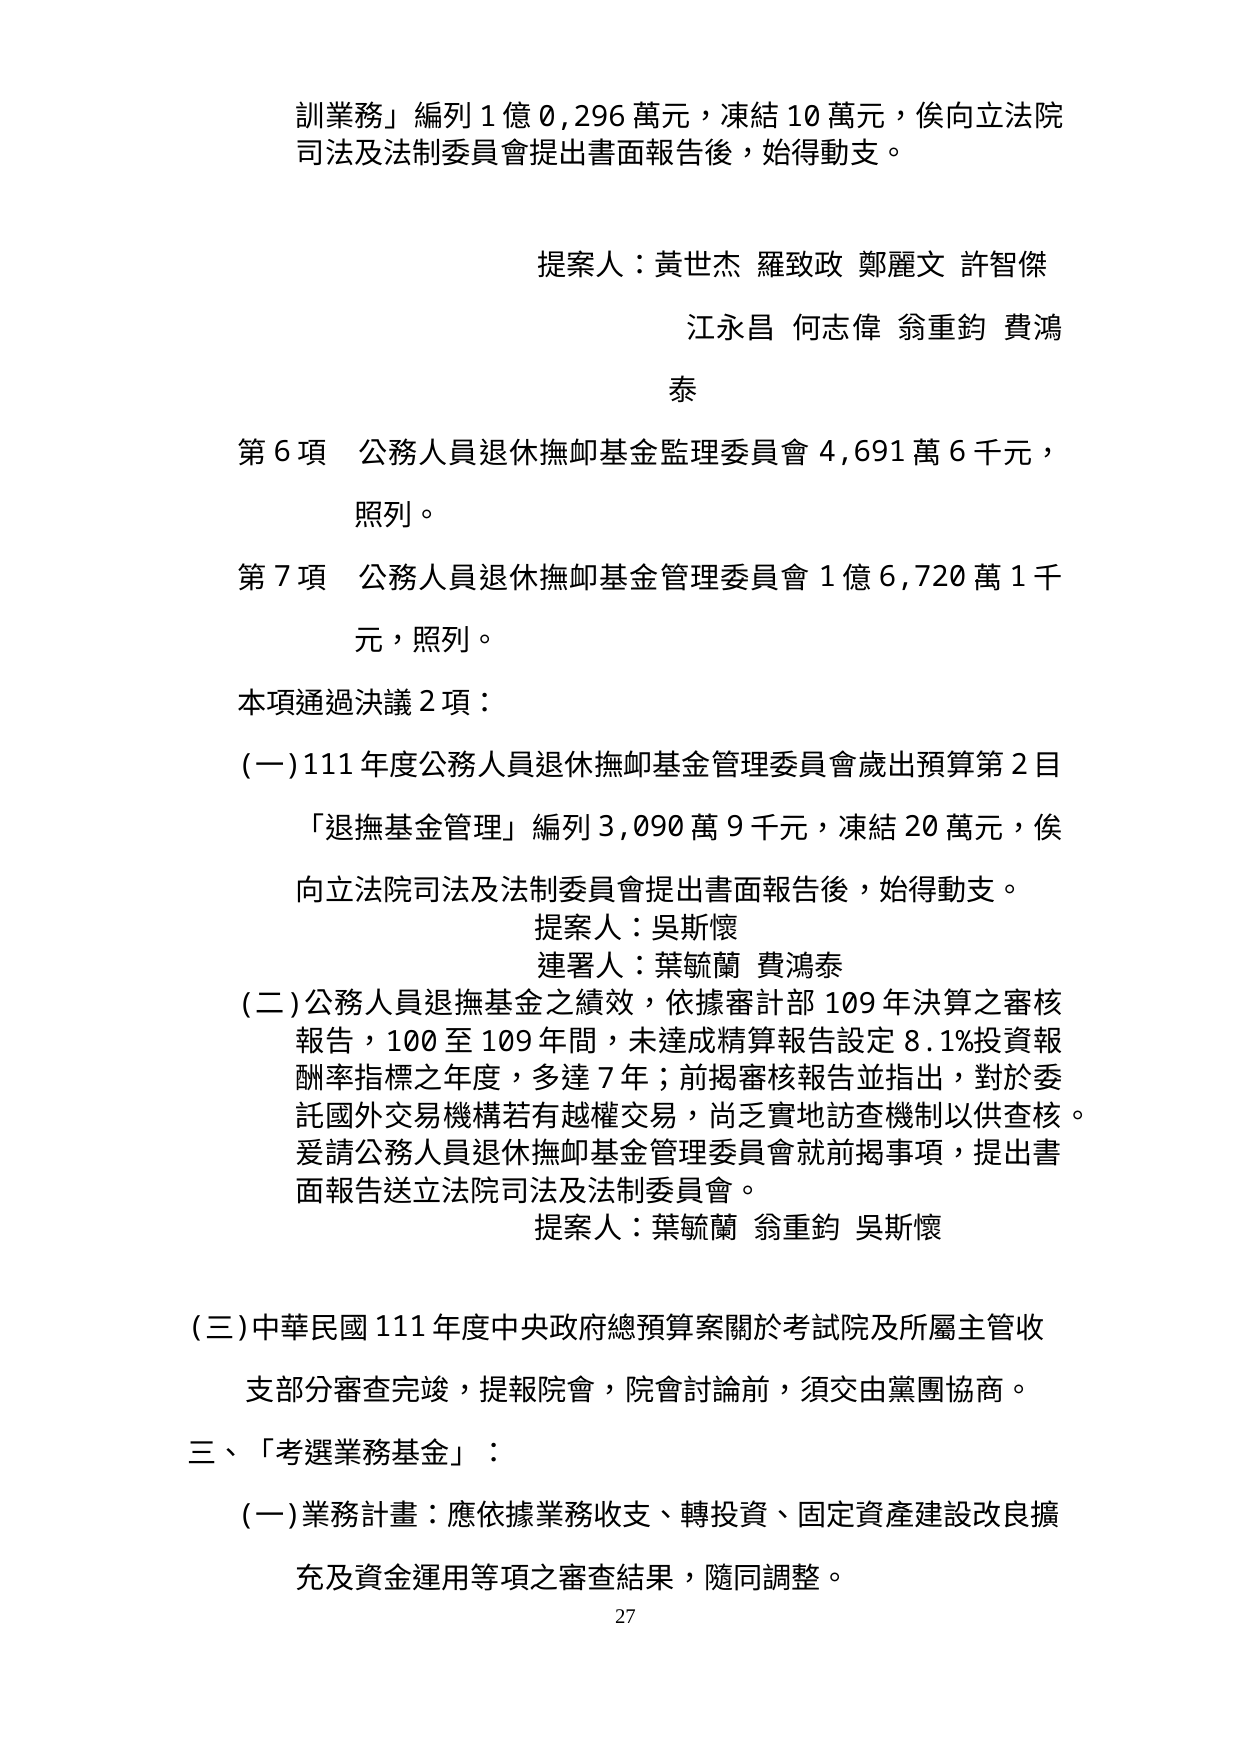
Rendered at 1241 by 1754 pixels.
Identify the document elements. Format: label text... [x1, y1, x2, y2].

text (二)公務人員退撫基金之績效，依據審計部109年決算之審核報告，100至109年間，未達成精算報告設定8.1%投資報酬率指標之年度，多達7年；前揭審核報告並指出，對於委託國外交易機構若有越權交易，尚乏實地訪查機制以供查核。爰請公務人員退休撫卹基金管理委員會就前揭事項，提出書面報告送立法院司法及法制委員會。 [237, 984, 1063, 1209]
text 江永昌 何志偉 翁重鈞 費鴻泰 [537, 284, 1063, 409]
text (一)業務計畫：應依據業務收支、轉投資、固定資產建設改良擴充及資金運用等項之審查結果，隨同調整。 [237, 1471, 1063, 1596]
text (三)中華民國111年度中央政府總預算案關於考試院及所屬主管收支部分審查完竣，提報院會，院會討論前，須交由黨團協商。 [187, 1284, 1068, 1409]
text 提案人：吳斯懷 [534, 909, 1063, 946]
text 連署人：葉毓蘭 費鴻泰 [537, 946, 1063, 984]
text 三、「考選業務基金」： [187, 1409, 1063, 1471]
text 提案人：黃世杰 羅致政 鄭麗文 許智傑 [537, 221, 1063, 284]
text 訓業務」編列1億0,296萬元，凍結10萬元，俟向立法院司法及法制委員會提出書面報告後，始得動支。 [237, 96, 1063, 171]
text 第6項 公務人員退休撫卹基金監理委員會4,691萬6千元，照列。 [237, 409, 1063, 534]
text 第7項 公務人員退休撫卹基金管理委員會1億6,720萬1千元，照列。 [237, 534, 1063, 659]
text 本項通過決議2項： [237, 659, 1063, 721]
text (一)111年度公務人員退休撫卹基金管理委員會歲出預算第2目「退撫基金管理」編列3,090萬9千元，凍結20萬元，俟向立法院司法及法制委員會提出書面報告後，始得動支。 [237, 721, 1063, 909]
text 提案人：葉毓蘭 翁重鈞 吳斯懷 [534, 1209, 1063, 1246]
